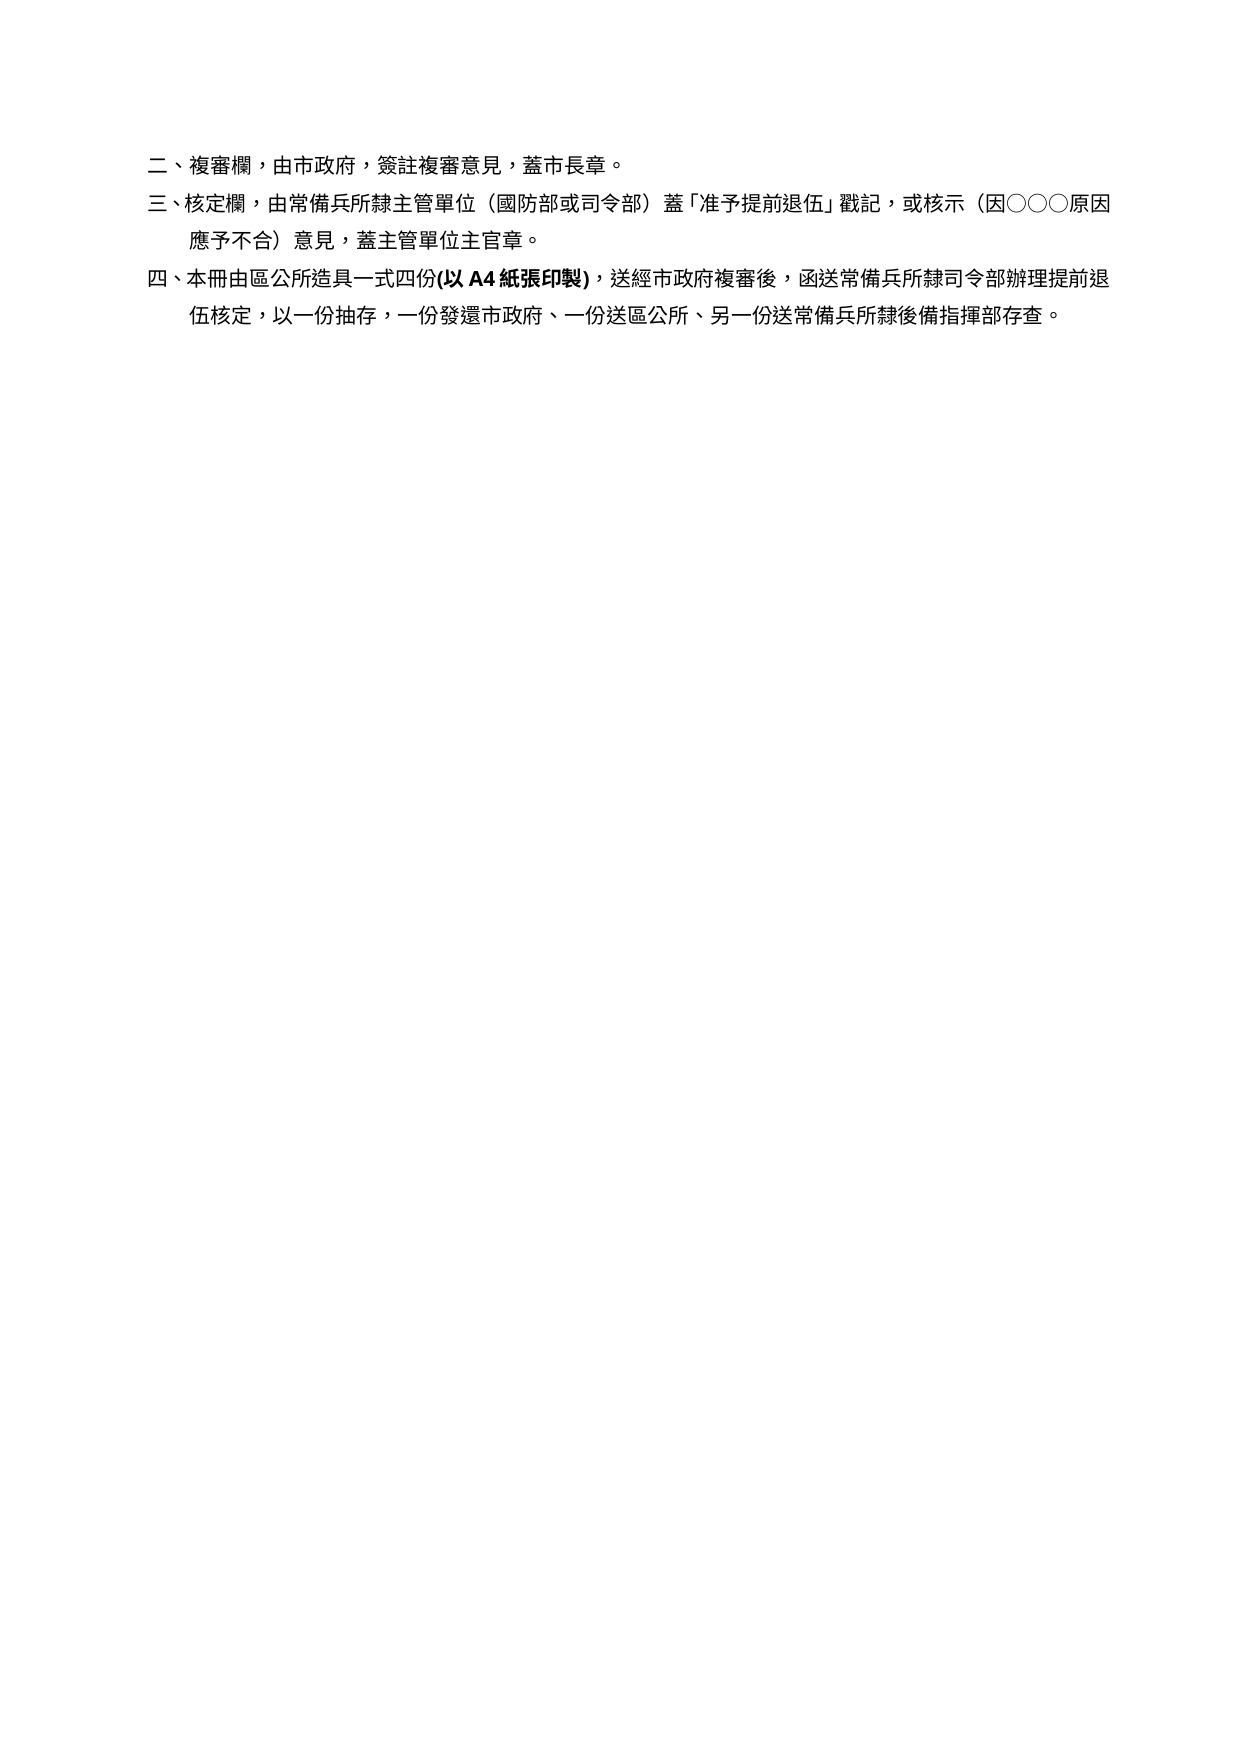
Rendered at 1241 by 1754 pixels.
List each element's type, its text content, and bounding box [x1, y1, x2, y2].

text 二、複審欄，由市政府，簽註複審意見，蓋市長章。 [148, 146, 1110, 183]
text 三、核定欄，由常備兵所隸主管單位（國防部或司令部）蓋「准予提前退伍」戳記，或核示（因○○○原因應予不合）意見，蓋主管單位主官章。 [148, 183, 1110, 258]
text 四、本冊由區公所造具一式四份(以A4紙張印製)，送經市政府複審後，函送常備兵所隸司令部辦理提前退伍核定，以一份抽存，一份發還市政府、一份送區公所、另一份送常備兵所隸後備指揮部存查。 [148, 258, 1110, 333]
